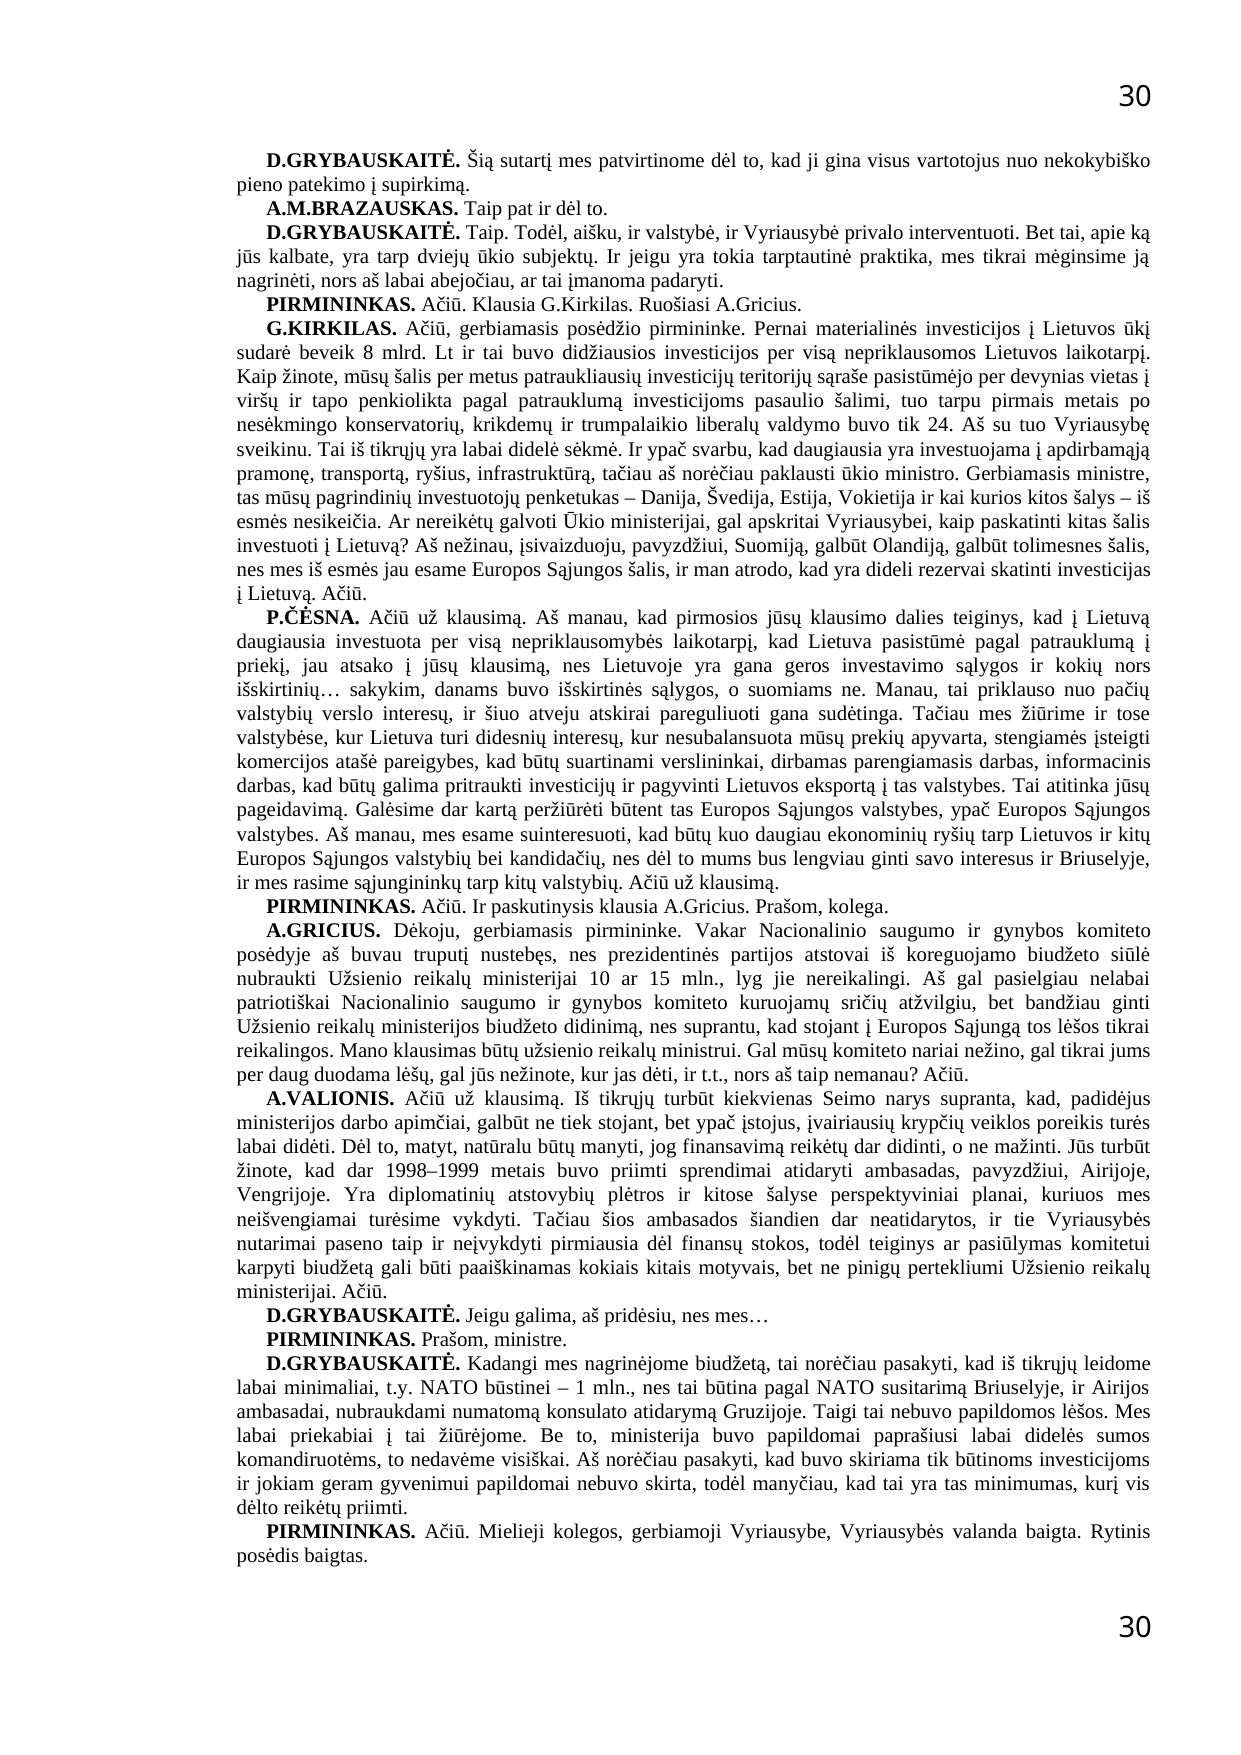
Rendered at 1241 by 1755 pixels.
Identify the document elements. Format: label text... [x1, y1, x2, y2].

text G.KIRKILAS. Ačiū, gerbiamasis posėdžio pirmininke. Pernai materialinės investicijos į Lietuvos ūkį sudarė beveik 8 mlrd. Lt ir tai buvo didžiausios investicijos per visą nepriklausomos Lietuvos laikotarpį. Kaip žinote, mūsų šalis per metus patraukliausių investicijų teritorijų sąraše pasistūmėjo per devynias vietas į viršų ir tapo penkiolikta pagal patrauklumą investicijoms pasaulio šalimi, tuo tarpu pirmais metais po nesėkmingo konservatorių, krikdemų ir trumpalaikio liberalų valdymo buvo tik 24. Aš su tuo Vyriausybę sveikinu. Tai iš tikrųjų yra labai didelė sėkmė. Ir ypač svarbu, kad daugiausia yra investuojama į apdirbamąją pramonę, transportą, ryšius, infrastruktūrą, tačiau aš norėčiau paklausti ūkio ministro. Gerbiamasis ministre, tas mūsų pagrindinių investuotojų penketukas – Danija, Švedija, Estija, Vokietija ir kai kurios kitos šalys – iš esmės nesikeičia. Ar nereikėtų galvoti Ūkio ministerijai, gal apskritai Vyriausybei, kaip paskatinti kitas šalis investuoti į Lietuvą? Aš nežinau, įsivaizduoju, pavyzdžiui, Suomiją, galbūt Olandiją, galbūt tolimesnes šalis, nes mes iš esmės jau esame Europos Sąjungos šalis, ir man atrodo, kad yra dideli rezervai skatinti investicijas į Lietuvą. Ačiū. [236, 316, 1152, 605]
text D.GRYBAUSKAITĖ. Taip. Todėl, aišku, ir valstybė, ir Vyriausybė privalo interventuoti. Bet tai, apie ką jūs kalbate, yra tarp dviejų ūkio subjektų. Ir jeigu yra tokia tarptautinė praktika, mes tikrai mėginsime ją nagrinėti, nors aš labai abejočiau, ar tai įmanoma padaryti. [236, 220, 1152, 292]
text D.GRYBAUSKAITĖ. Kadangi mes nagrinėjome biudžetą, tai norėčiau pasakyti, kad iš tikrųjų leidome labai minimaliai, t.y. NATO būstinei – 1 mln., nes tai būtina pagal NATO susitarimą Briuselyje, ir Airijos ambasadai, nubraukdami numatomą konsulato atidarymą Gruzijoje. Taigi tai nebuvo papildomos lėšos. Mes labai priekabiai į tai žiūrėjome. Be to, ministerija buvo papildomai paprašiusi labai didelės sumos komandiruotėms, to nedavėme visiškai. Aš norėčiau pasakyti, kad buvo skiriama tik būtinoms investicijoms ir jokiam geram gyvenimui papildomai nebuvo skirta, todėl manyčiau, kad tai yra tas minimumas, kurį vis dėlto reikėtų priimti. [236, 1351, 1152, 1519]
text A.VALIONIS. Ačiū už klausimą. Iš tikrųjų turbūt kiekvienas Seimo narys supranta, kad, padidėjus ministerijos darbo apimčiai, galbūt ne tiek stojant, bet ypač įstojus, įvairiausių krypčių veiklos poreikis turės labai didėti. Dėl to, matyt, natūralu būtų manyti, jog finansavimą reikėtų dar didinti, o ne mažinti. Jūs turbūt žinote, kad dar 1998–1999 metais buvo priimti sprendimai atidaryti ambasadas, pavyzdžiui, Airijoje, Vengrijoje. Yra diplomatinių atstovybių plėtros ir kitose šalyse perspektyviniai planai, kuriuos mes neišvengiamai turėsime vykdyti. Tačiau šios ambasados šiandien dar neatidarytos, ir tie Vyriausybės nutarimai paseno taip ir neįvykdyti pirmiausia dėl finansų stokos, todėl teiginys ar pasiūlymas komitetui karpyti biudžetą gali būti paaiškinamas kokiais kitais motyvais, bet ne pinigų pertekliumi Užsienio reikalų ministerijai. Ačiū. [236, 1086, 1152, 1303]
text PIRMININKAS. Ačiū. Klausia G.Kirkilas. Ruošiasi A.Gricius. [236, 292, 1152, 316]
text D.GRYBAUSKAITĖ. Šią sutartį mes patvirtinome dėl to, kad ji gina visus vartotojus nuo nekokybiško pieno patekimo į supirkimą. [236, 148, 1152, 196]
text A.GRICIUS. Dėkoju, gerbiamasis pirmininke. Vakar Nacionalinio saugumo ir gynybos komiteto posėdyje aš buvau truputį nustebęs, nes prezidentinės partijos atstovai iš koreguojamo biudžeto siūlė nubraukti Užsienio reikalų ministerijai 10 ar 15 mln., lyg jie nereikalingi. Aš gal pasielgiau nelabai patriotiškai Nacionalinio saugumo ir gynybos komiteto kuruojamų sričių atžvilgiu, bet bandžiau ginti Užsienio reikalų ministerijos biudžeto didinimą, nes suprantu, kad stojant į Europos Sąjungą tos lėšos tikrai reikalingos. Mano klausimas būtų užsienio reikalų ministrui. Gal mūsų komiteto nariai nežino, gal tikrai jums per daug duodama lėšų, gal jūs nežinote, kur jas dėti, ir t.t., nors aš taip nemanau? Ačiū. [236, 918, 1152, 1086]
text D.GRYBAUSKAITĖ. Jeigu galima, aš pridėsiu, nes mes… [236, 1303, 1152, 1327]
text P.ČĖSNA. Ačiū už klausimą. Aš manau, kad pirmosios jūsų klausimo dalies teiginys, kad į Lietuvą daugiausia investuota per visą nepriklausomybės laikotarpį, kad Lietuva pasistūmė pagal patrauklumą į priekį, jau atsako į jūsų klausimą, nes Lietuvoje yra gana geros investavimo sąlygos ir kokių nors išskirtinių… sakykim, danams buvo išskirtinės sąlygos, o suomiams ne. Manau, tai priklauso nuo pačių valstybių verslo interesų, ir šiuo atveju atskirai pareguliuoti gana sudėtinga. Tačiau mes žiūrime ir tose valstybėse, kur Lietuva turi didesnių interesų, kur nesubalansuota mūsų prekių apyvarta, stengiamės įsteigti komercijos atašė pareigybes, kad būtų suartinami verslininkai, dirbamas parengiamasis darbas, informacinis darbas, kad būtų galima pritraukti investicijų ir pagyvinti Lietuvos eksportą į tas valstybes. Tai atitinka jūsų pageidavimą. Galėsime dar kartą peržiūrėti būtent tas Europos Sąjungos valstybes, ypač Europos Sąjungos valstybes. Aš manau, mes esame suinteresuoti, kad būtų kuo daugiau ekonominių ryšių tarp Lietuvos ir kitų Europos Sąjungos valstybių bei kandidačių, nes dėl to mums bus lengviau ginti savo interesus ir Briuselyje, ir mes rasime sąjungininkų tarp kitų valstybių. Ačiū už klausimą. [236, 605, 1152, 894]
text A.M.BRAZAUSKAS. Taip pat ir dėl to. [236, 196, 1152, 220]
text PIRMININKAS. Prašom, ministre. [236, 1327, 1152, 1351]
text PIRMININKAS. Ačiū. Mielieji kolegos, gerbiamoji Vyriausybe, Vyriausybės valanda baigta. Rytinis posėdis baigtas. [236, 1519, 1152, 1567]
text PIRMININKAS. Ačiū. Ir paskutinysis klausia A.Gricius. Prašom, kolega. [236, 894, 1152, 918]
